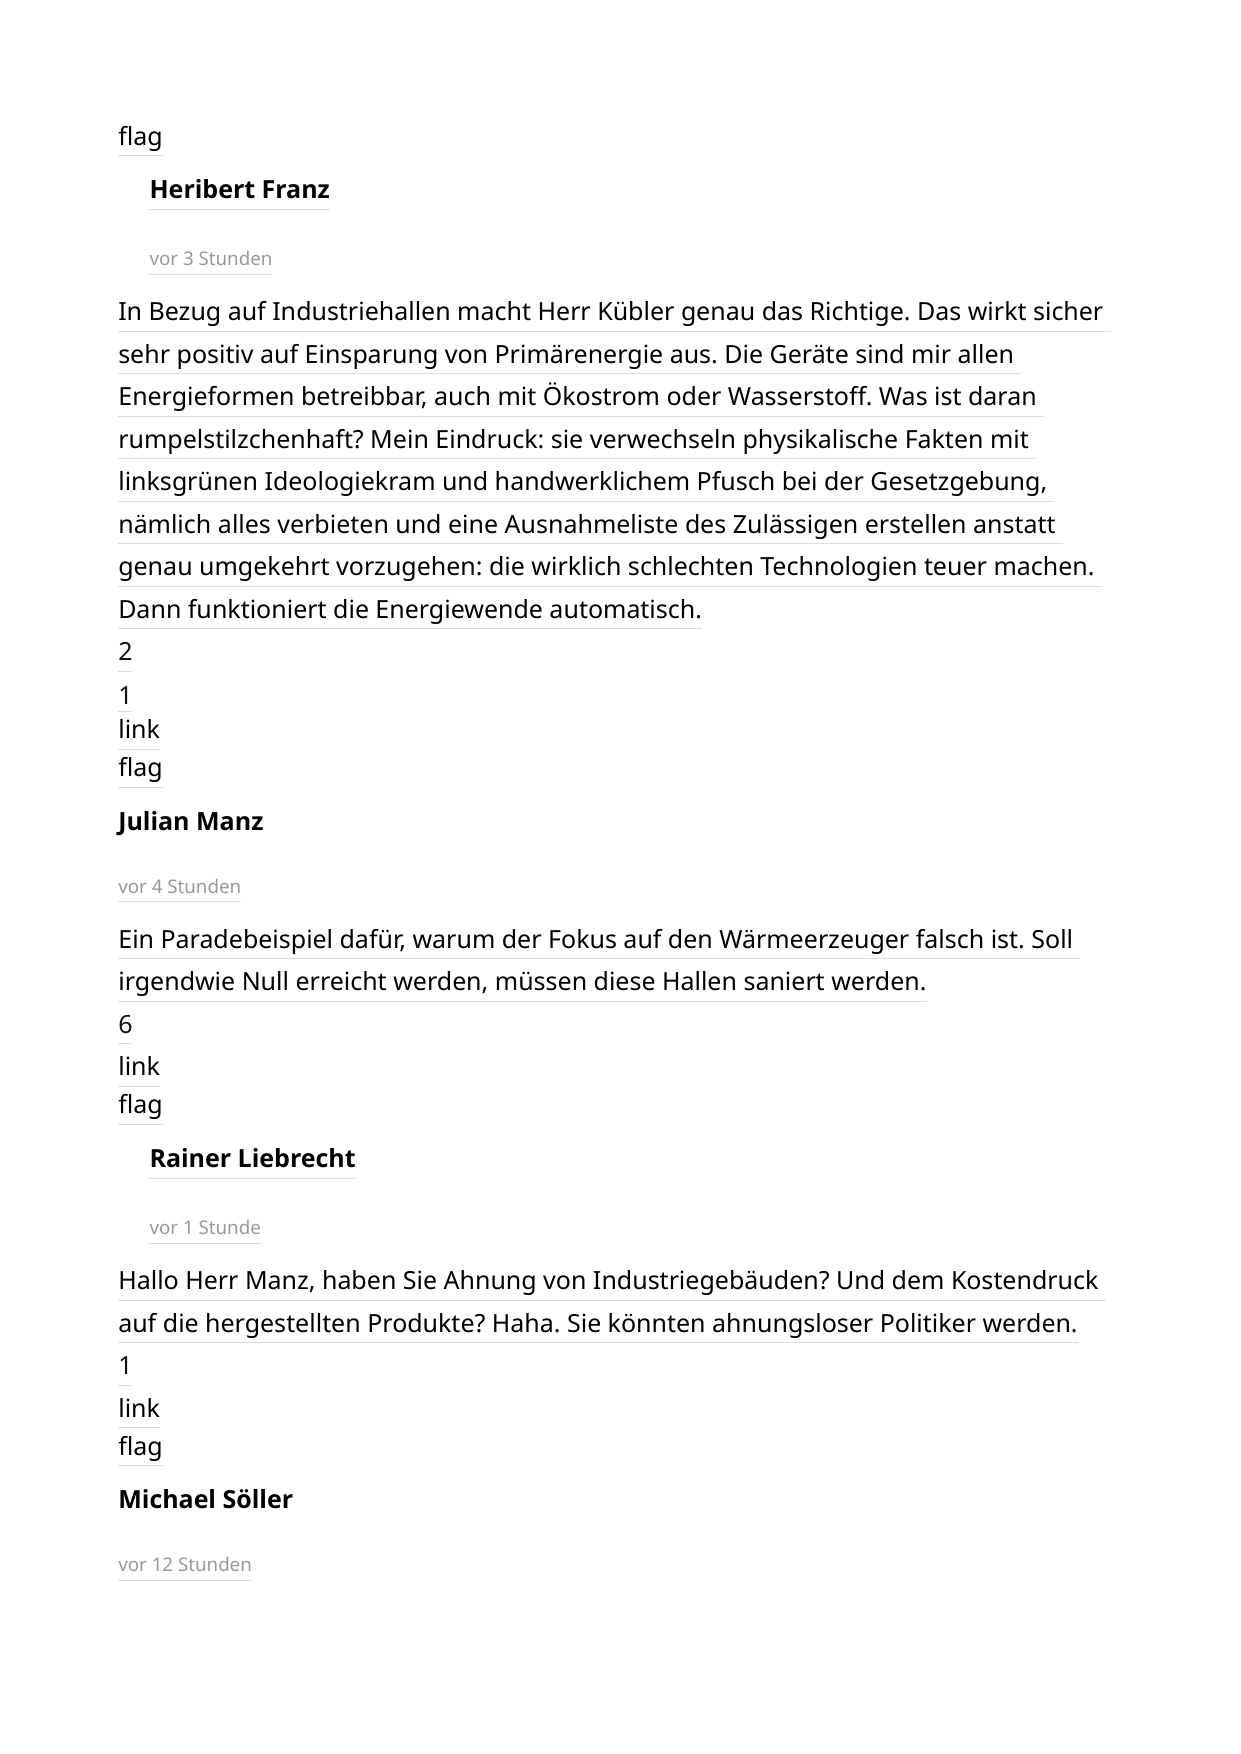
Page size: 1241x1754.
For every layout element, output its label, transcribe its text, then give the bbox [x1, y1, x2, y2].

text vor 1 Stunde [149, 1214, 1117, 1244]
text Julian Manz [118, 803, 1122, 838]
text vor 3 Stunden [149, 246, 1117, 275]
text link [118, 1049, 1122, 1087]
text 6 [118, 1006, 1122, 1044]
text 2 [118, 634, 1122, 672]
text Hallo Herr Manz, haben Sie Ahnung von Industriegebäuden? Und dem Kostendruck auf die hergestellten Produkte? Haha. Sie könnten ahnungsloser Politiker werden. [118, 1263, 1122, 1343]
text flag [118, 750, 1122, 788]
text Heribert Franz [149, 172, 1122, 210]
text Michael Söller [118, 1482, 1122, 1516]
text link [118, 712, 1122, 750]
text flag [118, 1087, 1122, 1125]
text Rainer Liebrecht [149, 1141, 1122, 1179]
text vor 12 Stunden [118, 1551, 1117, 1581]
text 1 [118, 677, 1122, 712]
text vor 4 Stunden [118, 873, 1117, 902]
text In Bezug auf Industriehallen macht Herr Kübler genau das Richtige. Das wirkt sicher sehr positiv auf Einsparung von Primärenergie aus. Die Geräte sind mir allen Energieformen betreibbar, auch mit Ökostrom oder Wasserstoff. Was ist daran rumpelstilzchenhaft? Mein Eindruck: sie verwechseln physikalische Fakten mit linksgrünen Ideologiekram und handwerklichem Pfusch bei der Gesetzgebung, nämlich alles verbieten und eine Ausnahmeliste des Zulässigen erstellen anstatt genau umgekehrt vorzugehen: die wirklich schlechten Technologien teuer machen. Dann funktioniert die Energiewende automatisch. [118, 294, 1122, 629]
text flag [118, 1428, 1122, 1466]
text 1 [118, 1348, 1122, 1386]
text Ein Paradebeispiel dafür, warum der Fokus auf den Wärmeerzeuger falsch ist. Soll irgendwie Null erreicht werden, müssen diese Hallen saniert werden. [118, 921, 1122, 1002]
text link [118, 1390, 1122, 1428]
text flag [118, 118, 1122, 156]
